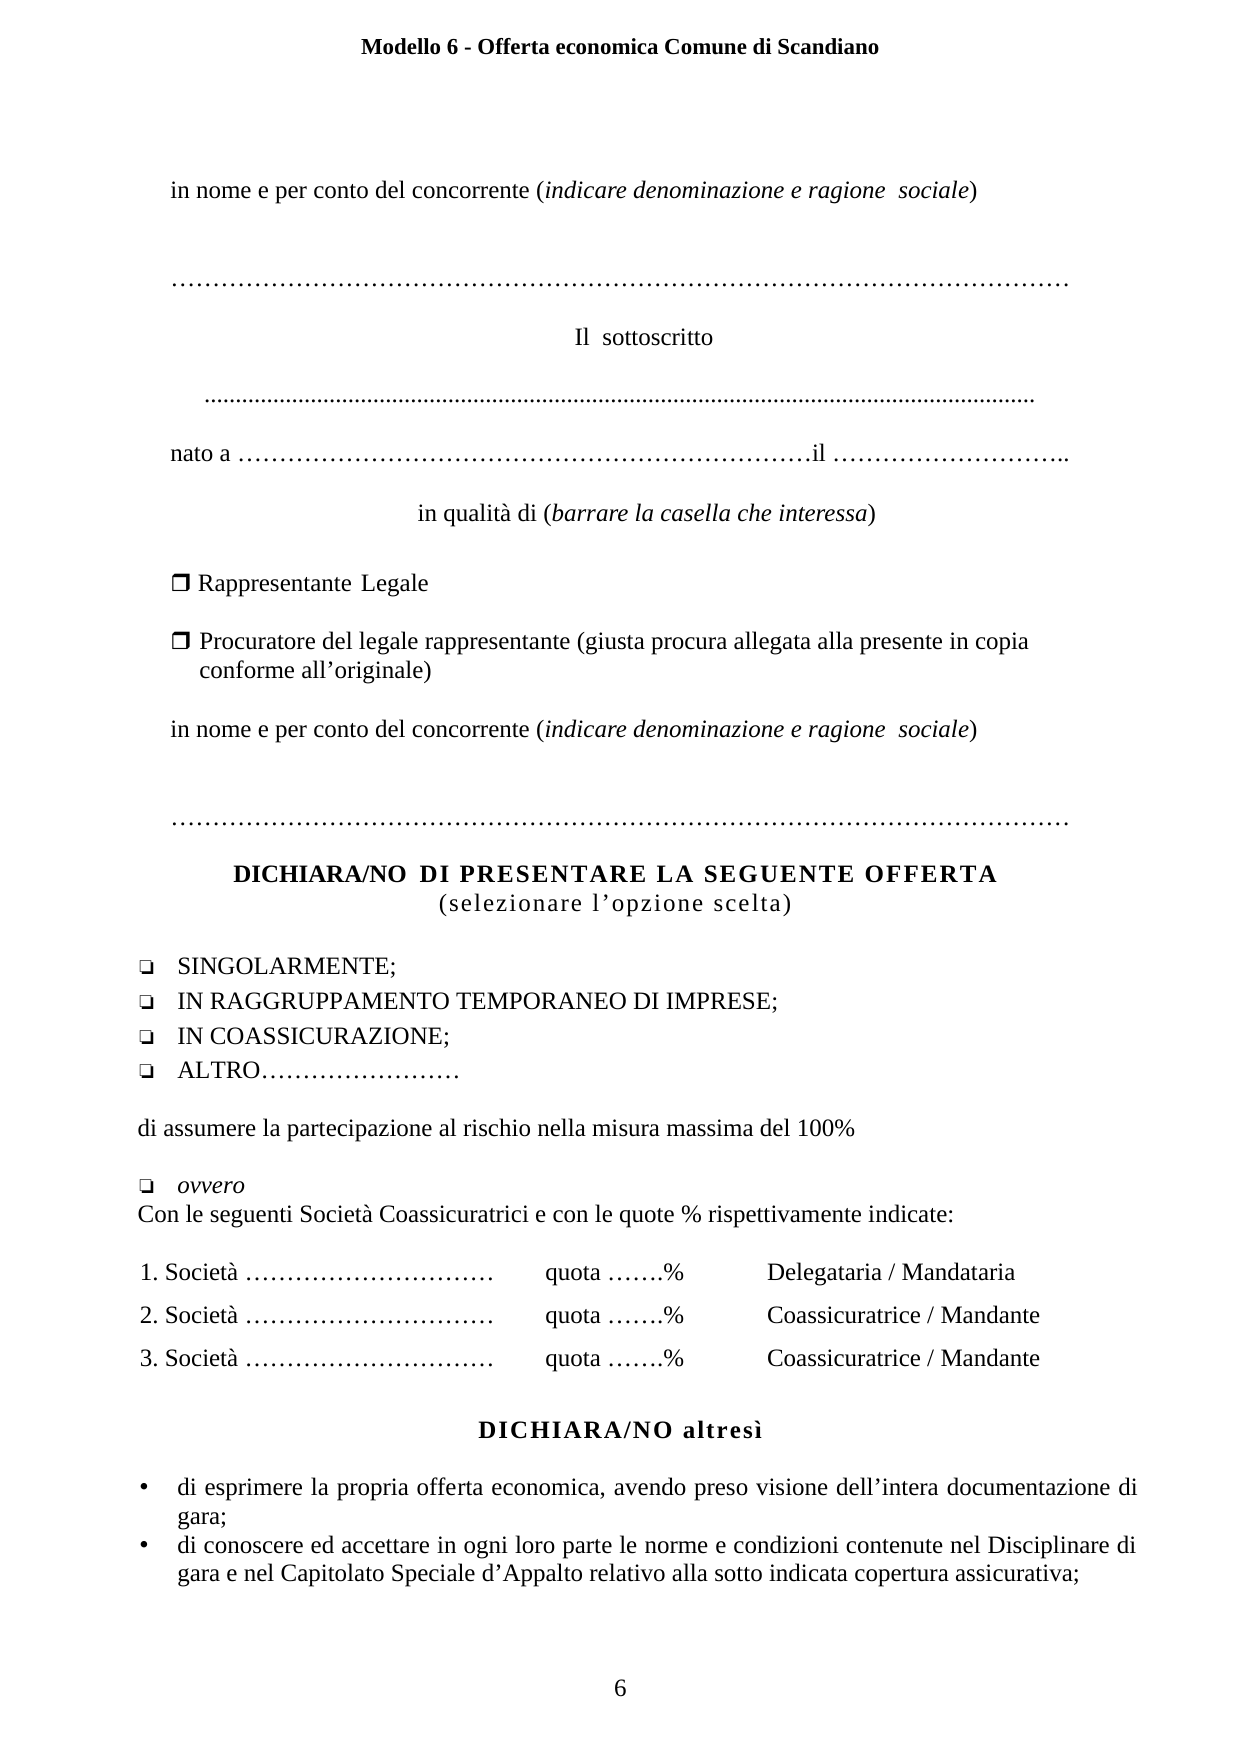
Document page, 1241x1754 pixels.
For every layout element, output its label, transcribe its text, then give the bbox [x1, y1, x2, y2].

text  Il sottoscritto [102, 322, 1128, 351]
list di conoscere ed accettare in ogni loro parte le norme e condizioni contenute nel Disciplinare di gara e nel Capitolato Speciale d’Appalto relativo alla sotto indicata copertura assicurativa; [139, 1530, 1138, 1587]
list IN COASSICURAZIONE; [139, 1021, 1138, 1049]
text ……………………………………………………………………………………………… [170, 802, 1123, 830]
text in nome e per conto del concorrente (indicare denominazione e ragione sociale) [170, 176, 1123, 204]
list 1. Società ………………………… quota …….% Delegataria / Mandataria [102, 1257, 1138, 1285]
text in qualità di (barrare la casella che interessa) [170, 498, 1123, 527]
list 3. Società ………………………… quota …….% Coassicuratrice / Mandante [102, 1343, 1138, 1372]
list Procuratore del legale rappresentante (giusta procura allegata alla presente in copia conforme all’originale) [170, 626, 1121, 684]
list IN RAGGRUPPAMENTO TEMPORANEO DI IMPRESE; [139, 986, 1138, 1015]
text ……………………………………………………………………………………………… [170, 263, 1123, 292]
text in nome e per conto del concorrente (indicare denominazione e ragione sociale) [170, 714, 1123, 743]
list SINGOLARMENTE; [139, 951, 1138, 980]
list ALTRO…………………… [139, 1055, 1138, 1084]
text DICHIARA/NO altresì [102, 1415, 1138, 1443]
list di assumere la partecipazione al rischio nella misura massima del 100% [137, 1113, 1138, 1142]
text ..................................................................................................................................... [102, 379, 1128, 408]
text Con le seguenti Società Coassicuratrici e con le quote % rispettivamente indicate: [137, 1199, 1138, 1228]
list 2. Società ………………………… quota …….% Coassicuratrice / Mandante [102, 1300, 1138, 1328]
list Rappresentante Legale [170, 568, 1138, 597]
text DICHIARA/NO DI PRESENTARE LA SEGUENTE OFFERTA [102, 859, 1128, 888]
text nato a ……………………………………………………………il ……………………….. [170, 438, 1123, 467]
list di esprimere la propria offerta economica, avendo preso visione dell’intera documentazione di gara; [139, 1472, 1138, 1530]
list ovvero [139, 1170, 1138, 1199]
text (selezionare l’opzione scelta) [102, 888, 1128, 917]
